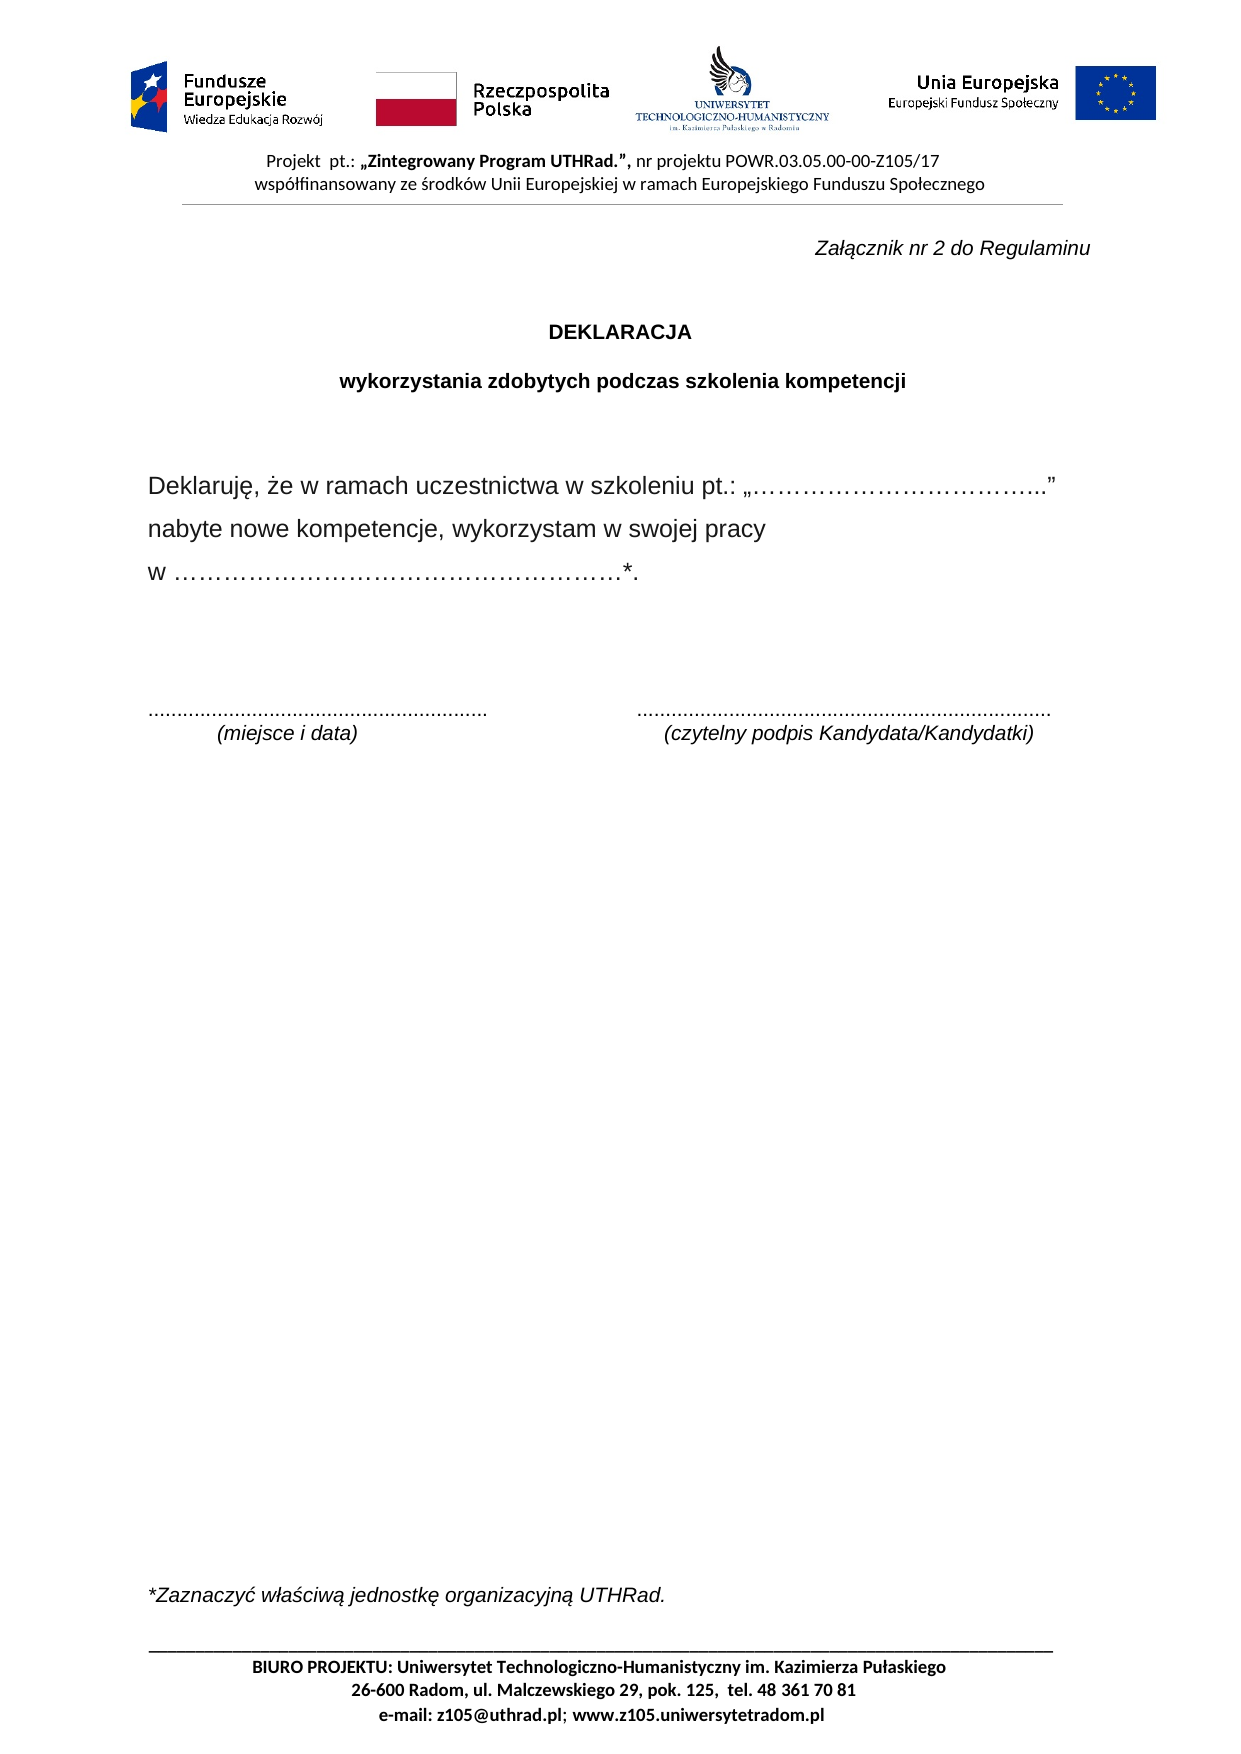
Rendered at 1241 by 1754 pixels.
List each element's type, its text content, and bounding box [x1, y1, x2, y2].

text ........................................................... ........................................................................ [148, 697, 1092, 721]
text wykorzystania zdobytych podczas szkolenia kompetencji [148, 368, 1092, 392]
text DEKLARACJA [148, 320, 1092, 344]
text *Zaznaczyć właściwą jednostkę organizacyjną UTHRad. [148, 1583, 1092, 1607]
text Deklaruję, że w ramach uczestnictwa w szkoleniu pt.: „……………………………...” nabyte nowe kompetencje, wykorzystam w swojej pracy w ………………………………………………*. [148, 471, 1092, 586]
text Załącznik nr 2 do Regulaminu [148, 236, 1092, 260]
text (miejsce i data) (czytelny podpis Kandydata/Kandydatki) [148, 721, 1092, 745]
